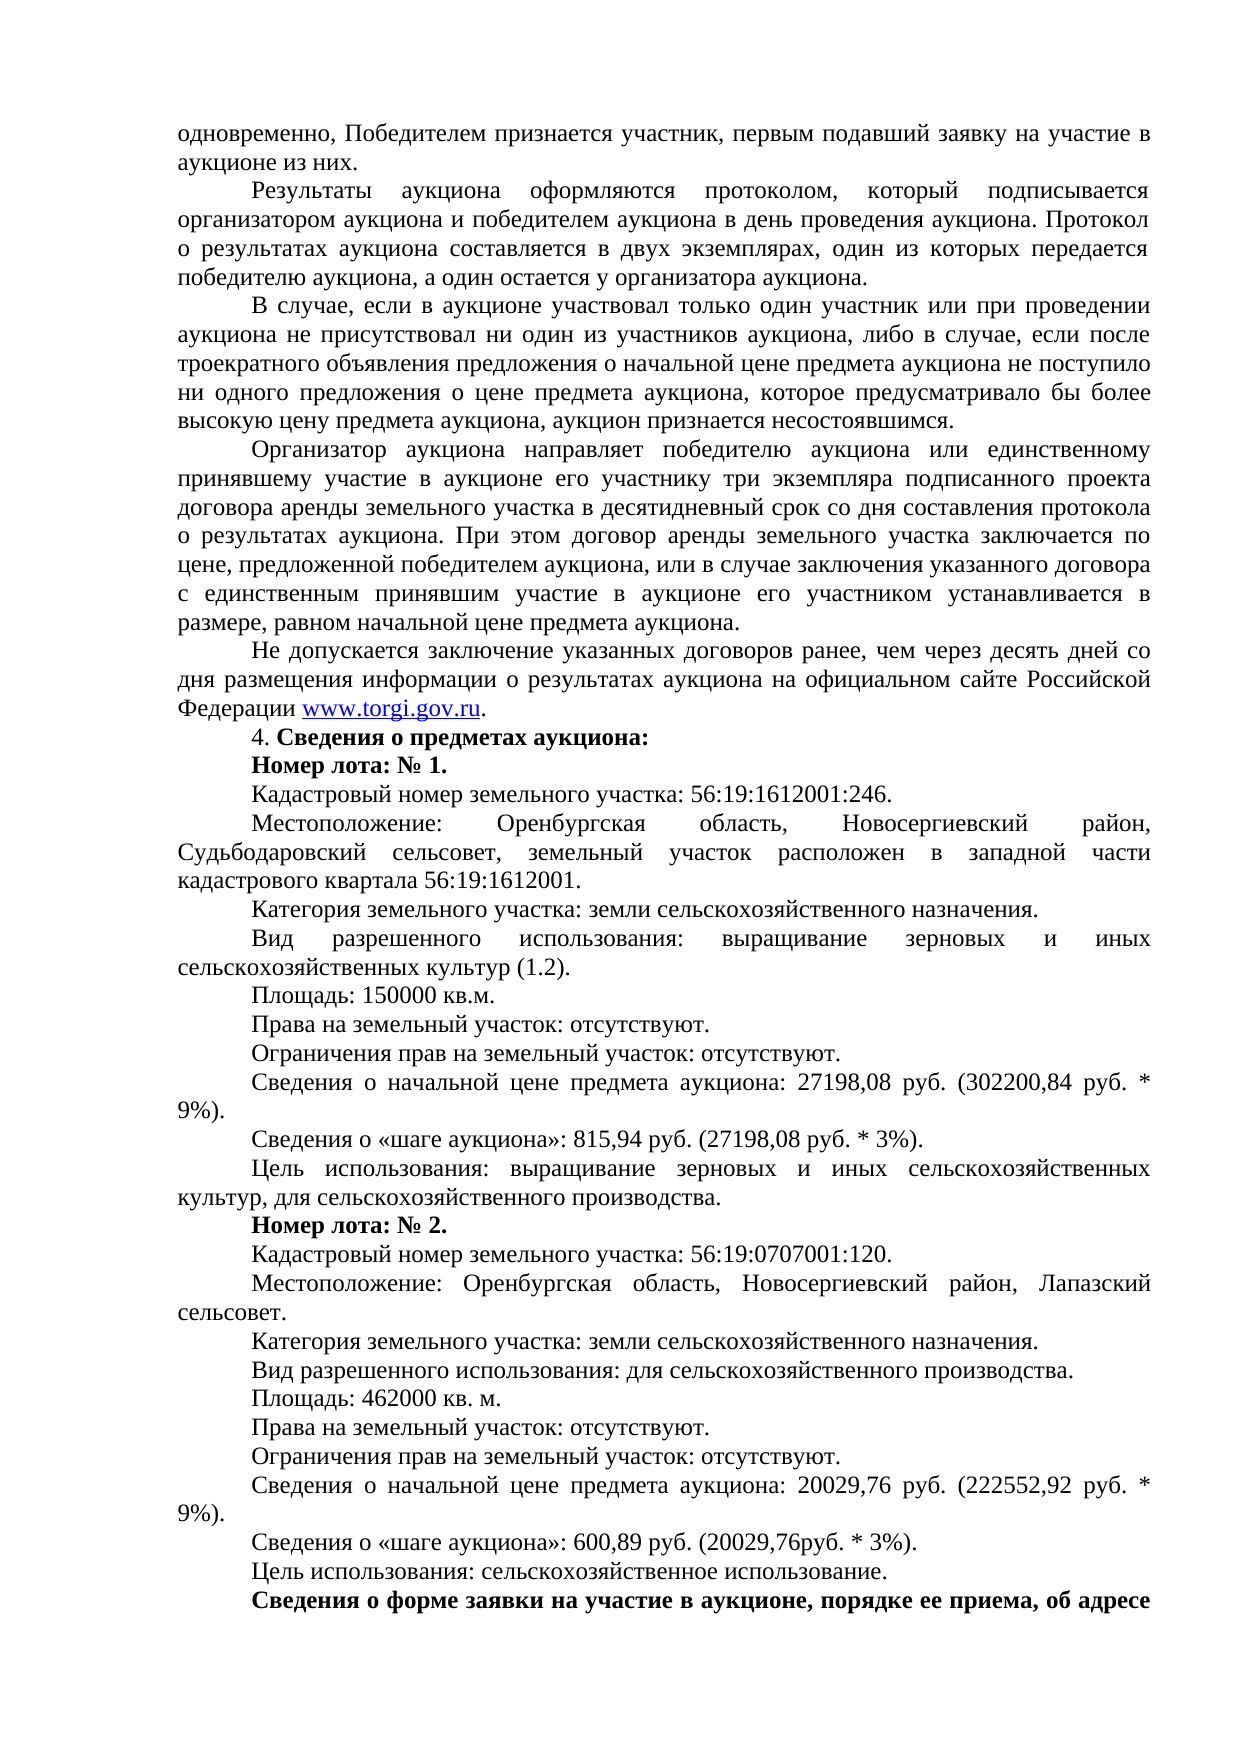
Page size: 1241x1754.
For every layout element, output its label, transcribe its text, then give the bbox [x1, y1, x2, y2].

text Ограничения прав на земельный участок: отсутствуют. [177, 1038, 1152, 1067]
text Вид разрешенного использования: для сельскохозяйственного производства. [177, 1355, 1152, 1383]
text Местоположение: Оренбургская область, Новосергиевский район, Судьбодаровский сельсовет, земельный участок расположен в западной части кадастрового квартала 56:19:1612001. [177, 808, 1152, 894]
text Номер лота: № 1. [177, 751, 1152, 779]
text Местоположение: Оренбургская область, Новосергиевский район, Лапазский сельсовет. [177, 1268, 1152, 1326]
text Кадастровый номер земельного участка: 56:19:1612001:246. [177, 779, 1152, 808]
text Сведения о «шаге аукциона»: 815,94 руб. (27198,08 руб. * 3%). [177, 1124, 1152, 1153]
text Права на земельный участок: отсутствуют. [177, 1412, 1152, 1441]
text Сведения о форме заявки на участие в аукционе, порядке ее приема, об адресе [177, 1585, 1152, 1613]
text Цель использования: выращивание зерновых и иных сельскохозяйственных культур, для сельскохозяйственного производства. [177, 1153, 1152, 1211]
text одновременно, Победителем признается участник, первым подавший заявку на участие в аукционе из них. [177, 118, 1152, 176]
text Вид разрешенного использования: выращивание зерновых и иных сельскохозяйственных культур (1.2). [177, 923, 1152, 981]
text 4. Сведения о предметах аукциона: [177, 722, 1152, 751]
text Организатор аукциона направляет победителю аукциона или единственному принявшему участие в аукционе его участнику три экземпляра подписанного проекта договора аренды земельного участка в десятидневный срок со дня составления протокола о результатах аукциона. При этом договор аренды земельного участка заключается по цене, предложенной победителем аукциона, или в случае заключения указанного договора с единственным принявшим участие в аукционе его участником устанавливается в размере, равном начальной цене предмета аукциона. [177, 434, 1152, 636]
text В случае, если в аукционе участвовал только один участник или при проведении аукциона не присутствовал ни один из участников аукциона, либо в случае, если после троекратного объявления предложения о начальной цене предмета аукциона не поступило ни одного предложения о цене предмета аукциона, которое предусматривало бы более высокую цену предмета аукциона, аукцион признается несостоявшимся. [177, 291, 1152, 434]
text Площадь: 150000 кв.м. [177, 981, 1152, 1009]
text Кадастровый номер земельного участка: 56:19:0707001:120. [177, 1239, 1152, 1268]
text Результаты аукциона оформляются протоколом, который подписывается организатором аукциона и победителем аукциона в день проведения аукциона. Протокол о результатах аукциона составляется в двух экземплярах, один из которых передается победителю аукциона, а один остается у организатора аукциона. [177, 176, 1149, 291]
text Категория земельного участка: земли сельскохозяйственного назначения. [177, 1326, 1152, 1355]
text Права на земельный участок: отсутствуют. [177, 1009, 1152, 1038]
text Площадь: 462000 кв. м. [177, 1383, 1152, 1412]
text Категория земельного участка: земли сельскохозяйственного назначения. [177, 894, 1152, 923]
text Не допускается заключение указанных договоров ранее, чем через десять дней со дня размещения информации о результатах аукциона на официальном сайте Российской Федерации www.torgi.gov.ru. [177, 636, 1152, 722]
text Цель использования: сельскохозяйственное использование. [177, 1556, 1152, 1585]
text Сведения о начальной цене предмета аукциона: 20029,76 руб. (222552,92 руб. * 9%). [177, 1470, 1152, 1527]
text Ограничения прав на земельный участок: отсутствуют. [177, 1441, 1152, 1470]
text Сведения о «шаге аукциона»: 600,89 руб. (20029,76руб. * 3%). [177, 1527, 1152, 1556]
text Номер лота: № 2. [177, 1211, 1152, 1239]
text Сведения о начальной цене предмета аукциона: 27198,08 руб. (302200,84 руб. * 9%). [177, 1067, 1152, 1124]
